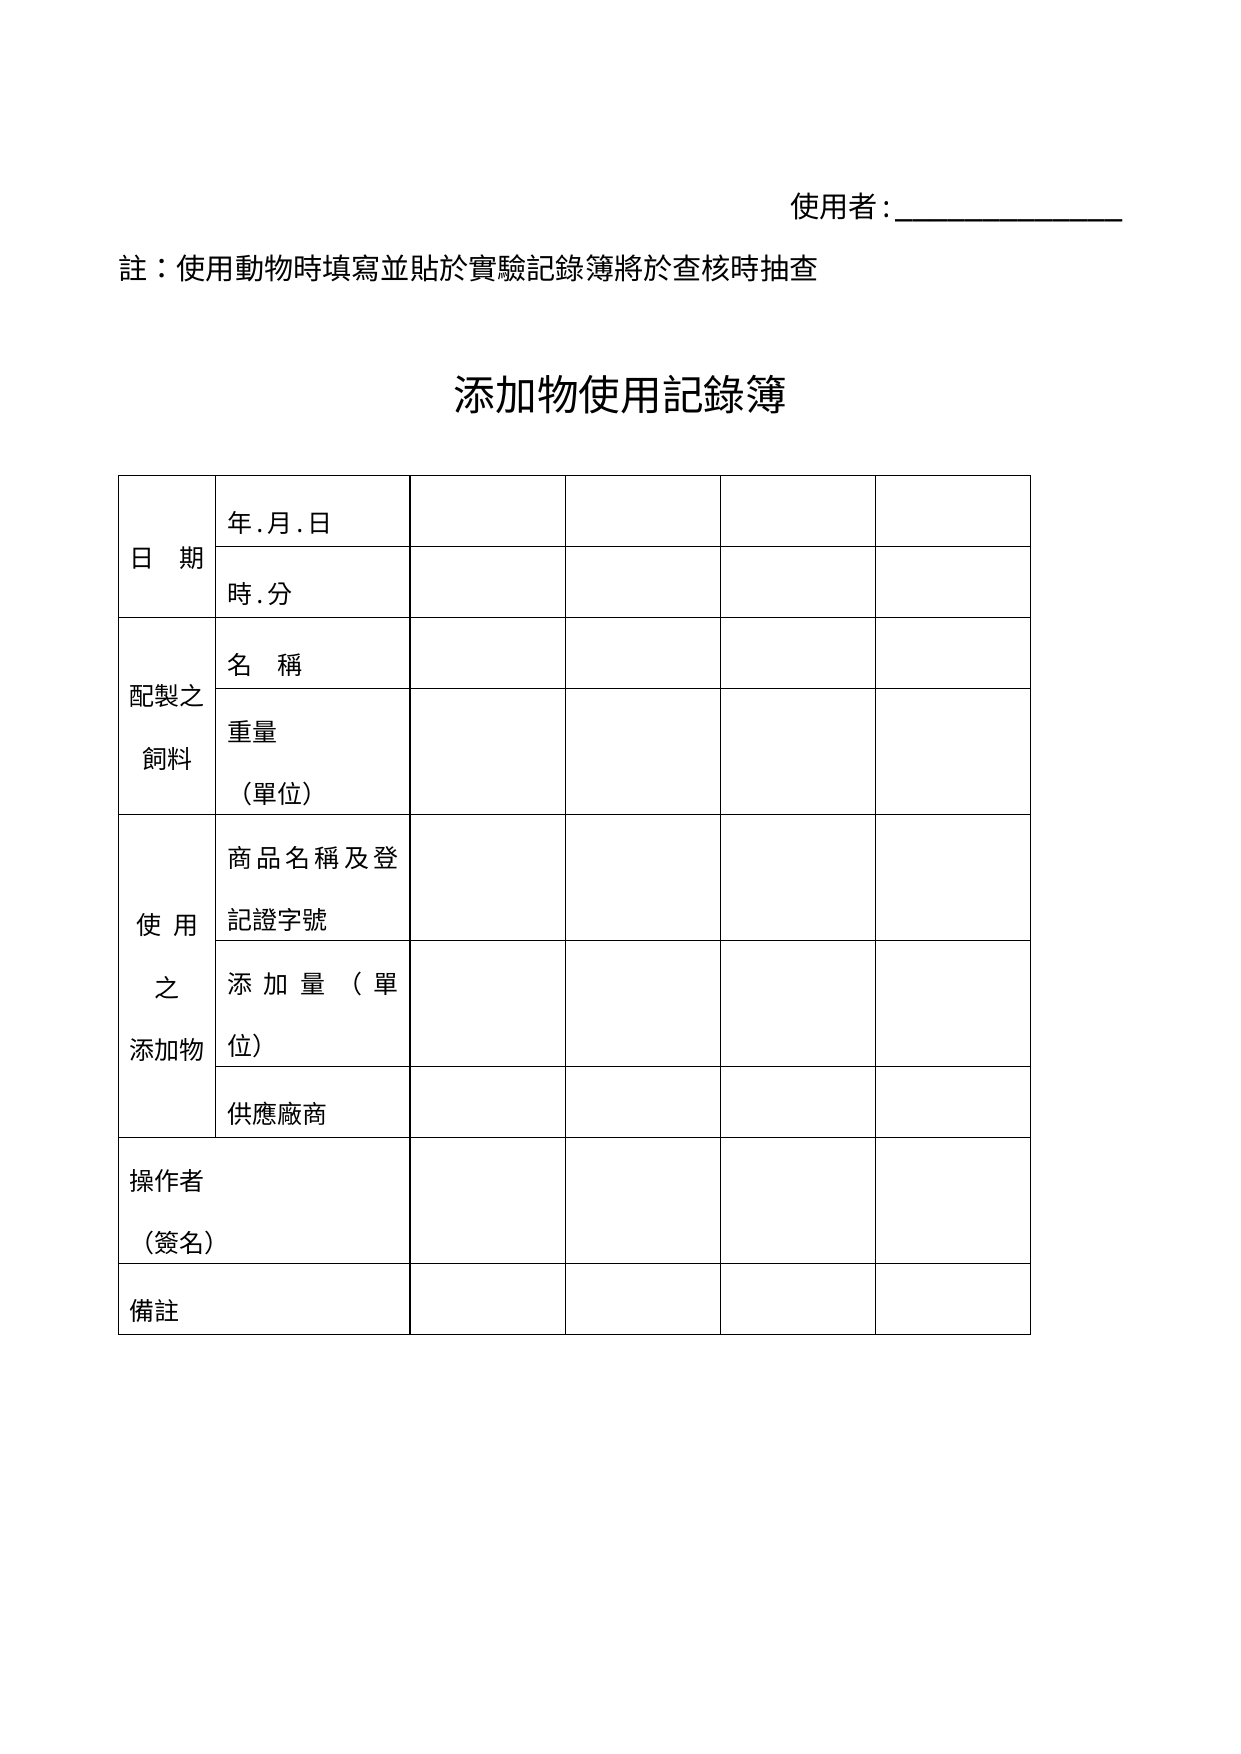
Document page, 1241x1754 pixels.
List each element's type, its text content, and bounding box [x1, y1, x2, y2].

table_header 日 期 [119, 476, 215, 617]
table_cell [566, 1264, 720, 1333]
table_cell [876, 1067, 1030, 1137]
table_cell [411, 689, 565, 814]
table_cell [411, 815, 565, 940]
table_cell [876, 815, 1030, 940]
table_header 年.月.日 [216, 476, 409, 546]
table_cell [721, 618, 875, 688]
table_cell [566, 941, 720, 1066]
table_cell [566, 547, 720, 617]
table_cell [721, 1067, 875, 1137]
table_cell [566, 618, 720, 688]
table_cell [721, 815, 875, 940]
table_cell [721, 689, 875, 814]
text 添加物使用記錄簿 [118, 350, 1122, 413]
table_header [566, 476, 720, 546]
table_cell [411, 1067, 565, 1137]
text 使用者:_____________ [118, 163, 1122, 225]
table_cell [411, 941, 565, 1066]
table_cell [721, 1138, 875, 1263]
table_cell 重量 （單位） [216, 689, 409, 814]
table_cell 商品名稱及登記證字號 [216, 815, 409, 940]
table_cell [566, 689, 720, 814]
table_cell 配製之飼料 [119, 618, 215, 814]
table_header [721, 476, 875, 546]
table_cell [721, 941, 875, 1066]
table_cell [721, 1264, 875, 1333]
table_cell [876, 618, 1030, 688]
table_cell 操作者 （簽名） [119, 1138, 409, 1263]
table_cell 備註 [119, 1264, 409, 1333]
table_cell [566, 1138, 720, 1263]
table_cell [876, 1138, 1030, 1263]
table_header [876, 476, 1030, 546]
table_cell [566, 1067, 720, 1137]
table_cell 供應廠商 [216, 1067, 409, 1137]
table_cell [411, 1264, 565, 1333]
table_cell [876, 547, 1030, 617]
table_cell [411, 1138, 565, 1263]
table_cell [876, 689, 1030, 814]
table_cell [411, 547, 565, 617]
table_cell [876, 1264, 1030, 1333]
table_cell [411, 618, 565, 688]
table_cell 添加量（單位） [216, 941, 409, 1066]
table_cell 名 稱 [216, 618, 409, 688]
table_cell [721, 547, 875, 617]
table_cell 使 用 之 添加物 [119, 815, 215, 1137]
table_header [411, 476, 565, 546]
table_cell [566, 815, 720, 940]
table_cell 時.分 [216, 547, 409, 617]
table_cell [876, 941, 1030, 1066]
text 註：使用動物時填寫並貼於實驗記錄簿將於查核時抽查 [118, 225, 1122, 288]
